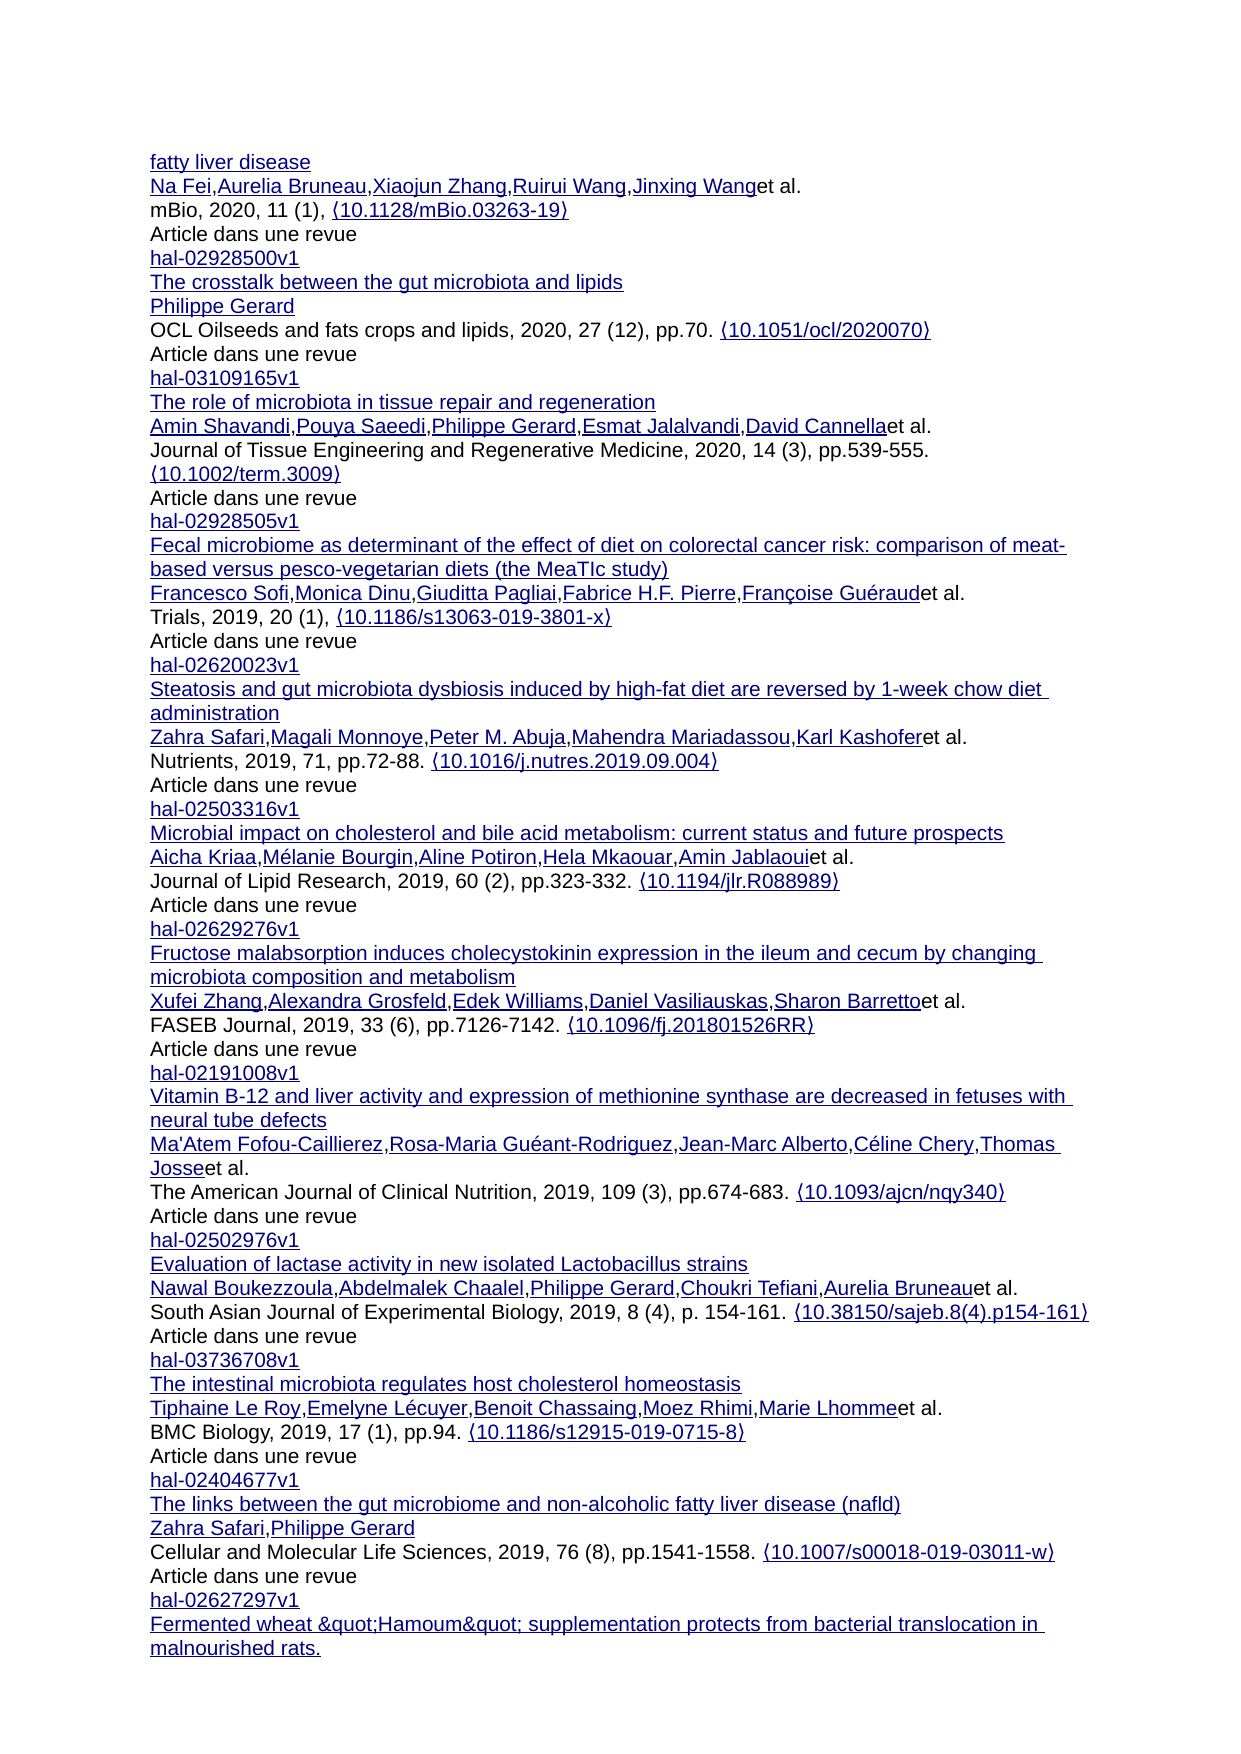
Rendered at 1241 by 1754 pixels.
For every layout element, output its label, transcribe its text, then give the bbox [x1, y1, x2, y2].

table_cell fatty liver disease Na Fei,Aurelia Bruneau,Xiaojun Zhang,Ruirui Wang,Jinxing Wanget al. mBio, 2020, 11 (1), ⟨10.1128/mBio.03263-19⟩ Article dans une revue hal-02928500v1 [150, 150, 1090, 270]
table_cell The role of microbiota in tissue repair and regeneration Amin Shavandi,Pouya Saeedi,Philippe Gerard,Esmat Jalalvandi,David Cannellaet al. Journal of Tissue Engineering and Regenerative Medicine, 2020, 14 (3), pp.539-555. ⟨10.1002/term.3009⟩ Article dans une revue hal-02928505v1 [150, 390, 1090, 533]
table_cell Steatosis and gut microbiota dysbiosis induced by high-fat diet are reversed by 1-week chow diet administration Zahra Safari,Magali Monnoye,Peter M. Abuja,Mahendra Mariadassou,Karl Kashoferet al. Nutrients, 2019, 71, pp.72-88. ⟨10.1016/j.nutres.2019.09.004⟩ Article dans une revue hal-02503316v1 [150, 677, 1090, 821]
table_cell Microbial impact on cholesterol and bile acid metabolism: current status and future prospects Aicha Kriaa,Mélanie Bourgin,Aline Potiron,Hela Mkaouar,Amin Jablaouiet al. Journal of Lipid Research, 2019, 60 (2), pp.323-332. ⟨10.1194/jlr.R088989⟩ Article dans une revue hal-02629276v1 [150, 821, 1090, 941]
table_cell Evaluation of lactase activity in new isolated Lactobacillus strains Nawal Boukezzoula,Abdelmalek Chaalel,Philippe Gerard,Choukri Tefiani,Aurelia Bruneauet al. South Asian Journal of Experimental Biology, 2019, 8 (4), p. 154-161. ⟨10.38150/sajeb.8(4).p154-161⟩ Article dans une revue hal-03736708v1 [150, 1252, 1090, 1372]
table_cell Fermented wheat &quot;Hamoum&quot; supplementation protects from bacterial translocation in malnourished rats. [150, 1611, 1090, 1659]
table_cell Fructose malabsorption induces cholecystokinin expression in the ileum and cecum by changing microbiota composition and metabolism Xufei Zhang,Alexandra Grosfeld,Edek Williams,Daniel Vasiliauskas,Sharon Barrettoet al. FASEB Journal, 2019, 33 (6), pp.7126-7142. ⟨10.1096/fj.201801526RR⟩ Article dans une revue hal-02191008v1 [150, 941, 1090, 1084]
table_cell The crosstalk between the gut microbiota and lipids Philippe Gerard OCL Oilseeds and fats crops and lipids, 2020, 27 (12), pp.70. ⟨10.1051/ocl/2020070⟩ Article dans une revue hal-03109165v1 [150, 270, 1090, 389]
table_cell The intestinal microbiota regulates host cholesterol homeostasis Tiphaine Le Roy,Emelyne Lécuyer,Benoit Chassaing,Moez Rhimi,Marie Lhommeet al. BMC Biology, 2019, 17 (1), pp.94. ⟨10.1186/s12915-019-0715-8⟩ Article dans une revue hal-02404677v1 [150, 1372, 1090, 1492]
table_cell Fecal microbiome as determinant of the effect of diet on colorectal cancer risk: comparison of meat-based versus pesco-vegetarian diets (the MeaTIc study) Francesco Sofi,Monica Dinu,Giuditta Pagliai,Fabrice H.F. Pierre,Françoise Guéraudet al. Trials, 2019, 20 (1), ⟨10.1186/s13063-019-3801-x⟩ Article dans une revue hal-02620023v1 [150, 533, 1090, 677]
table_cell The links between the gut microbiome and non-alcoholic fatty liver disease (nafld) Zahra Safari,Philippe Gerard Cellular and Molecular Life Sciences, 2019, 76 (8), pp.1541-1558. ⟨10.1007/s00018-019-03011-w⟩ Article dans une revue hal-02627297v1 [150, 1492, 1090, 1611]
table_cell Vitamin B-12 and liver activity and expression of methionine synthase are decreased in fetuses with neural tube defects Ma'Atem Fofou-Caillierez,Rosa-Maria Guéant-Rodriguez,Jean-Marc Alberto,Céline Chery,Thomas Josseet al. The American Journal of Clinical Nutrition, 2019, 109 (3), pp.674-683. ⟨10.1093/ajcn/nqy340⟩ Article dans une revue hal-02502976v1 [150, 1084, 1090, 1252]
